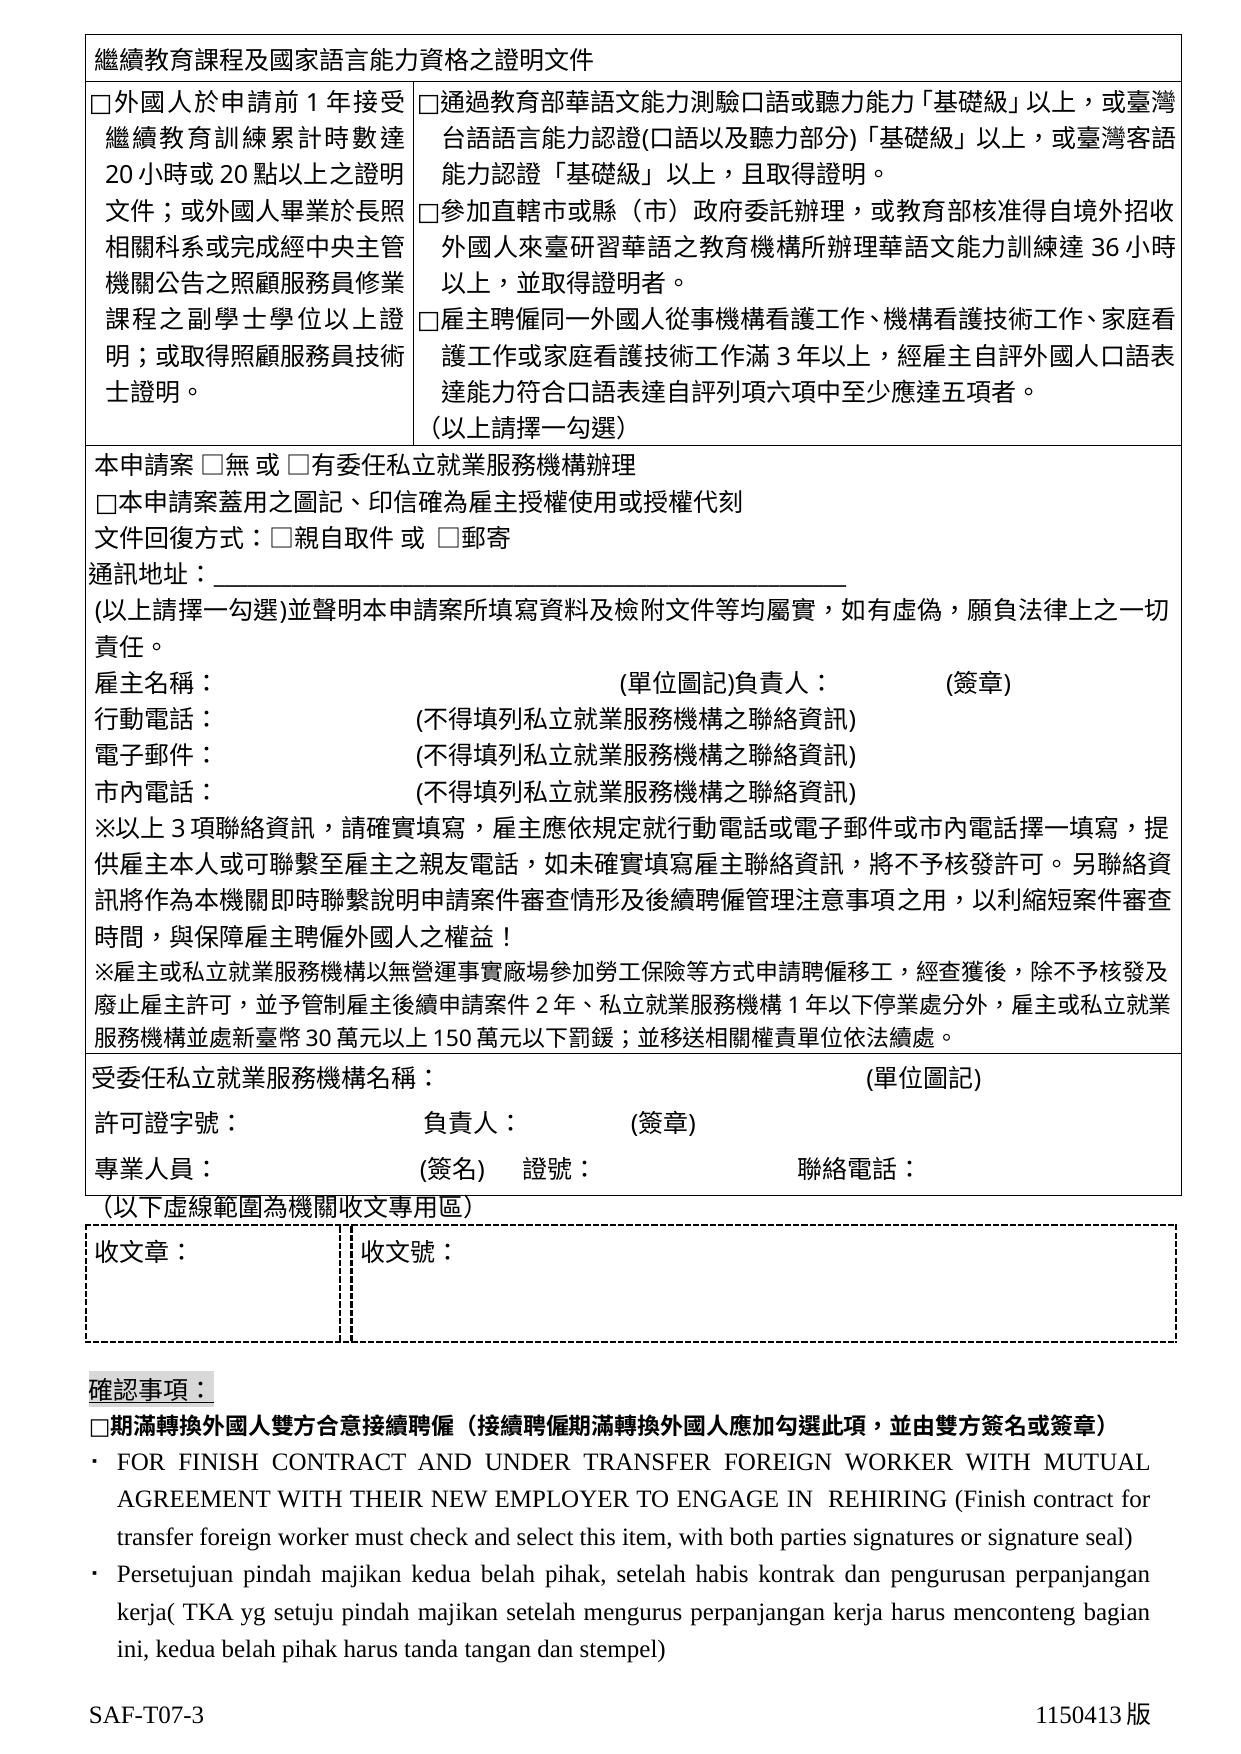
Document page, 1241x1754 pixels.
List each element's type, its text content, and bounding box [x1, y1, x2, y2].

list Persetujuan pindah majikan kedua belah pihak, setelah habis kontrak dan pengurusan perpanjangan kerja( TKA yg setuju pindah majikan setelah mengurus perpanjangan kerja harus menconteng bagian ini, kedua belah pihak harus tanda tangan dan stempel) [89, 1556, 1152, 1668]
table_header 收文號： [351, 1224, 1176, 1341]
table_cell 繼續教育課程及國家語言能力資格之證明文件 [86, 35, 1181, 81]
table_cell □通過教育部華語文能力測驗口語或聽力能力「基礎級」以上，或臺灣台語語言能力認證(口語以及聽力部分)「基礎級」以上，或臺灣客語能力認證「基礎級」以上，且取得證明。 □參加直轄市或縣（市）政府委託辦理，或教育部核准得自境外招收外國人來臺研習華語之教育機構所辦理華語文能力訓練達36小時以上，並取得證明者。 □雇主聘僱同一外國人從事機構看護工作、機構看護技術工作、家庭看護工作或家庭看護技術工作滿3年以上，經雇主自評外國人口語表達能力符合口語表達自評列項六項中至少應達五項者。 （以上請擇一勾選） [414, 82, 1181, 445]
table_header [340, 1224, 351, 1341]
list FOR FINISH CONTRACT AND UNDER TRANSFER FOREIGN WORKER WITH MUTUAL AGREEMENT WITH THEIR NEW EMPLOYER TO ENGAGE IN REHIRING (Finish contract for transfer foreign worker must check and select this item, with both parties signatures or signature seal) [89, 1443, 1152, 1556]
table_cell 受委任私立就業服務機構名稱： (單位圖記) 許可證字號： 負責人： (簽章) 專業人員： (簽名) 證號： 聯絡電話： [86, 1054, 1181, 1195]
text （以下虛線範圍為機關收文專用區） [89, 1196, 1152, 1221]
table_cell 本申請案 □無 或 □有委任私立就業服務機構辦理 □本申請案蓋用之圖記、印信確為雇主授權使用或授權代刻 文件回復方式：□親自取件 或 □郵寄 通訊地址：_________________________________________________________ (以上請擇一勾選)並聲明本申請案所填寫資料及檢附文件等均屬實，如有虛偽，願負法律上之一切責任。 雇主名稱： (單位圖記)負責人： (簽章) 行動電話： (不得填列私立就業服務機構之聯絡資訊) 電子郵件： (不得填列私立就業服務機構之聯絡資訊) 市內電話： (不得填列私立就業服務機構之聯絡資訊) ※以上3項聯絡資訊，請確實填寫，雇主應依規定就行動電話或電子郵件或市內電話擇一填寫，提供雇主本人或可聯繫至雇主之親友電話，如未確實填寫雇主聯絡資訊，將不予核發許可。另聯絡資訊將作為本機關即時聯繫說明申請案件審查情形及後續聘僱管理注意事項之用，以利縮短案件審查時間，與保障雇主聘僱外國人之權益！ ※雇主或私立就業服務機構以無營運事實廠場參加勞工保險等方式申請聘僱移工，經查獲後，除不予核發及廢止雇主許可，並予管制雇主後續申請案件2年、私立就業服務機構1年以下停業處分外，雇主或私立就業服務機構並處新臺幣30萬元以上150萬元以下罰鍰；並移送相關權責單位依法續處。 [86, 446, 1181, 1053]
text □期滿轉換外國人雙方合意接續聘僱（接續聘僱期滿轉換外國人應加勾選此項，並由雙方簽名或簽章） [89, 1406, 1152, 1443]
table_cell □外國人於申請前1年接受繼續教育訓練累計時數達20小時或20點以上之證明文件；或外國人畢業於長照相關科系或完成經中央主管機關公告之照顧服務員修業課程之副學士學位以上證明；或取得照顧服務員技術士證明。 [86, 82, 413, 445]
text 確認事項： [89, 1374, 1146, 1406]
table_header 收文章： [86, 1224, 340, 1341]
